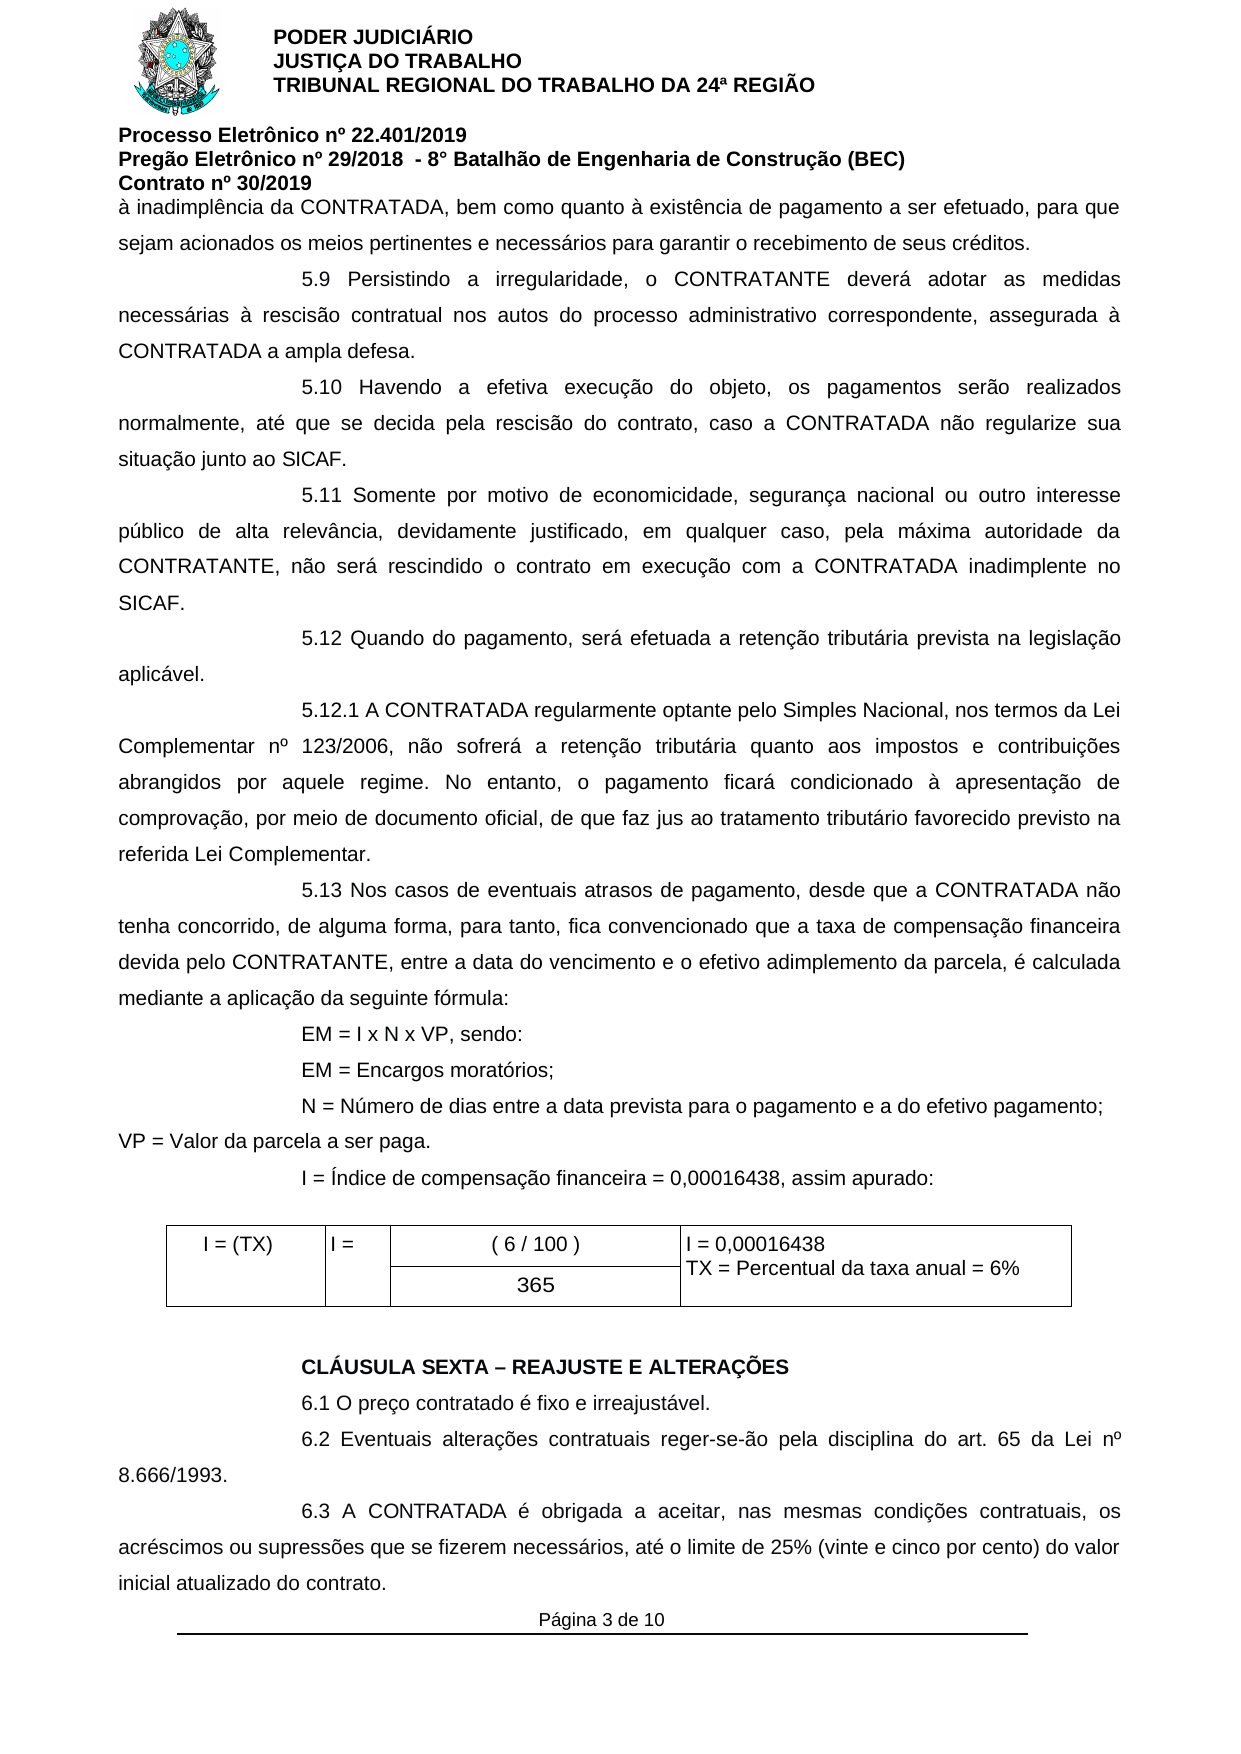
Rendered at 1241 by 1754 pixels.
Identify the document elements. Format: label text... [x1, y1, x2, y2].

list 5.10 Havendo a efetiva execução do objeto, os pagamentos serão realizados normalmente, até que se decida pela rescisão do contrato, caso a CONTRATADA não regularize sua situação junto ao SICAF. [118, 375, 1122, 471]
text EM = I x N x VP, sendo: [118, 1022, 1122, 1046]
text 5.12 Quando do pagamento, será efetuada a retenção tributária prevista na legislação aplicável. [118, 626, 1122, 686]
text 5.13 Nos casos de eventuais atrasos de pagamento, desde que a CONTRATADA não tenha concorrido, de alguma forma, para tanto, fica convencionado que a taxa de compensação financeira devida pelo CONTRATANTE, entre a data do vencimento e o efetivo adimplemento da parcela, é calculada mediante a aplicação da seguinte fórmula: [118, 878, 1122, 1009]
subtitle CLÁUSULA SEXTA – REAJUSTE E ALTERAÇÕES [118, 1355, 1122, 1379]
text 5.11 Somente por motivo de economicidade, segurança nacional ou outro interesse público de alta relevância, devidamente justificado, em qualquer caso, pela máxima autoridade da CONTRATANTE, não será rescindido o contrato em execução com a CONTRATADA inadimplente no SICAF. [118, 482, 1122, 614]
text 5.9 Persistindo a irregularidade, o CONTRATANTE deverá adotar as medidas necessárias à rescisão contratual nos autos do processo administrativo correspondente, assegurada à CONTRATADA a ampla defesa. [118, 267, 1122, 363]
picture [133, 7, 221, 116]
table_cell 365 [391, 1267, 680, 1306]
text N = Número de dias entre a data prevista para o pagamento e a do efetivo pagamento; VP = Valor da parcela a ser paga. [118, 1093, 1122, 1153]
text EM = Encargos moratórios; [118, 1057, 1122, 1081]
list 6.2 Eventuais alterações contratuais reger-se-ão pela disciplina do art. 65 da Lei nº 8.666/1993. [118, 1427, 1122, 1487]
text 5.12.1 A CONTRATADA regularmente optante pelo Simples Nacional, nos termos da Lei Complementar nº 123/2006, não sofrerá a retenção tributária quanto aos impostos e contribuições abrangidos por aquele regime. No entanto, o pagamento ficará condicionado à apresentação de comprovação, por meio de documento oficial, de que faz jus ao tratamento tributário favorecido previsto na referida Lei Complementar. [118, 698, 1122, 866]
text I = Índice de compensação financeira = 0,00016438, assim apurado: [118, 1165, 1122, 1189]
list à inadimplência da CONTRATADA, bem como quanto à existência de pagamento a ser efetuado, para que sejam acionados os meios pertinentes e necessários para garantir o recebimento de seus créditos. [118, 195, 1122, 255]
table_header I = [326, 1226, 390, 1306]
table_header I = 0,00016438 TX = Percentual da taxa anual = 6% [681, 1226, 1071, 1306]
list 6.3 A CONTRATADA é obrigada a aceitar, nas mesmas condições contratuais, os acréscimos ou supressões que se fizerem necessários, até o limite de 25% (vinte e cinco por cento) do valor inicial atualizado do contrato. [118, 1498, 1122, 1594]
text 6.1 O preço contratado é fixo e irreajustável. [118, 1391, 1122, 1415]
table_header ( 6 / 100 ) [391, 1226, 680, 1266]
table_header I = (TX) [167, 1226, 325, 1306]
